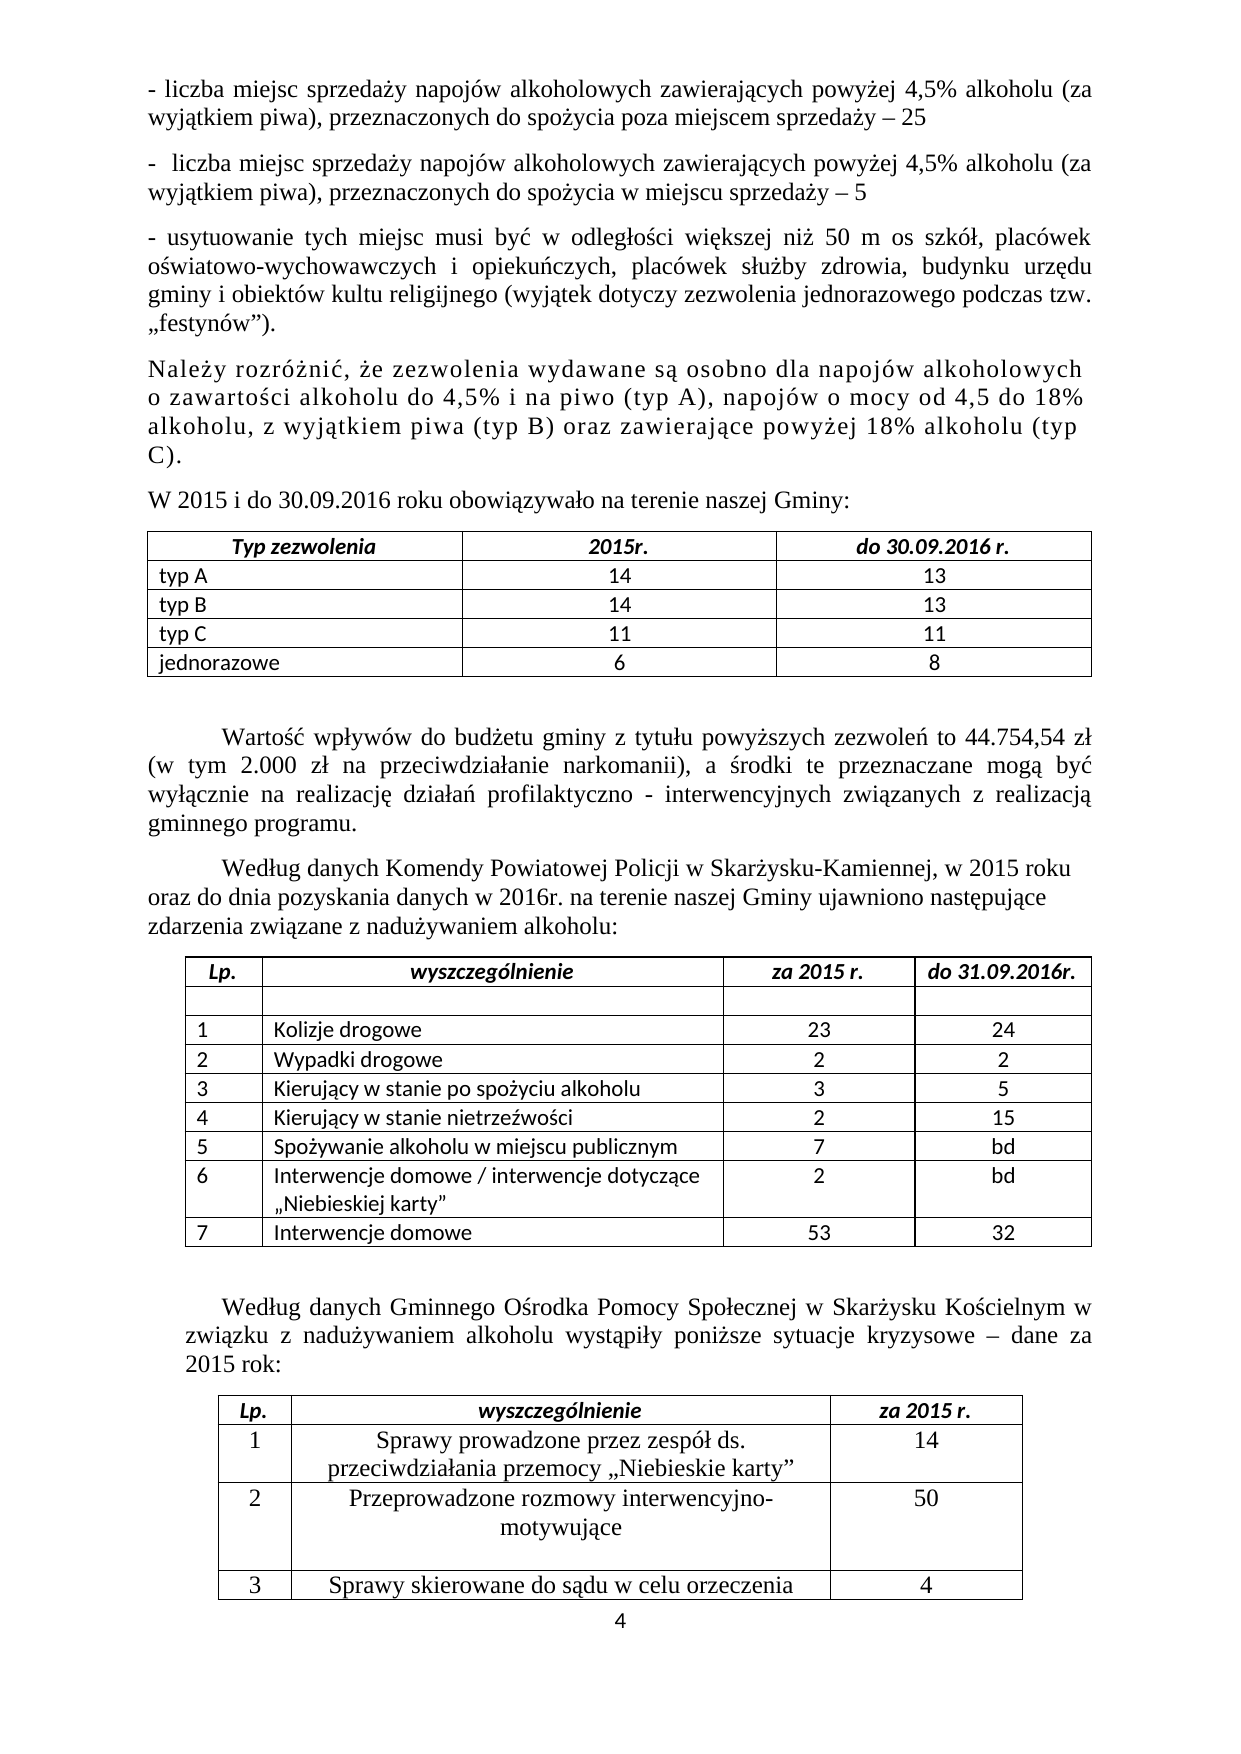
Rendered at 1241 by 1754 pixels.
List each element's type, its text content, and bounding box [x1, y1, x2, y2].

table_cell typ B [148, 590, 462, 618]
table_cell 11 [777, 619, 1091, 647]
table_cell 11 [463, 619, 776, 647]
table_cell [186, 987, 262, 1014]
table_cell Sprawy skierowane do sądu w celu orzeczenia [292, 1571, 830, 1599]
table_header do 31.09.2016r. [916, 958, 1091, 986]
table_cell 2 [724, 1161, 914, 1217]
table_cell Wypadki drogowe [263, 1045, 723, 1073]
table_cell typ A [148, 561, 462, 589]
table_cell bd [916, 1161, 1091, 1217]
table_cell 5 [916, 1074, 1091, 1102]
table_header wyszczególnienie [292, 1396, 830, 1424]
text Wartość wpływów do budżetu gminy z tytułu powyższych zezwoleń to 44.754,54 zł (w tym 2.000 zł na przeciwdziałanie narkomanii), a środki te przeznaczane mogą być wyłącznie na realizację działań profilaktyczno - interwencyjnych związanych z realizacją gminnego programu. [148, 722, 1093, 837]
table_cell 50 [831, 1483, 1022, 1569]
table_cell Interwencje domowe [263, 1218, 723, 1246]
text - usytuowanie tych miejsc musi być w odległości większej niż 50 m os szkół, placówek oświatowo-wychowawczych i opiekuńczych, placówek służby zdrowia, budynku urzędu gminy i obiektów kultu religijnego (wyjątek dotyczy zezwolenia jednorazowego podczas tzw. „festynów”). [148, 222, 1093, 337]
table_header za 2015 r. [831, 1396, 1022, 1424]
table_cell [724, 987, 914, 1014]
table_cell 3 [219, 1571, 291, 1599]
table_cell Spożywanie alkoholu w miejscu publicznym [263, 1132, 723, 1160]
table_header 2015r. [463, 532, 776, 560]
table_cell 32 [916, 1218, 1091, 1246]
table_cell 4 [186, 1103, 262, 1131]
table_cell 14 [463, 561, 776, 589]
table_cell Interwencje domowe / interwencje dotyczące „Niebieskiej karty” [263, 1161, 723, 1217]
table_cell Przeprowadzone rozmowy interwencyjno-motywujące [292, 1483, 830, 1569]
table_cell 14 [463, 590, 776, 618]
table_cell 2 [186, 1045, 262, 1073]
table_cell 7 [186, 1218, 262, 1246]
table_cell typ C [148, 619, 462, 647]
table_cell 3 [186, 1074, 262, 1102]
table_cell 2 [916, 1045, 1091, 1073]
table_cell 4 [831, 1571, 1022, 1599]
table_cell 14 [831, 1425, 1022, 1482]
text Należy rozróżnić, że zezwolenia wydawane są osobno dla napojów alkoholowych o zawartości alkoholu do 4,5% i na piwo (typ A), napojów o mocy od 4,5 do 18% alkoholu, z wyjątkiem piwa (typ B) oraz zawierające powyżej 18% alkoholu (typ C). [148, 354, 1093, 469]
table_header Typ zezwolenia [148, 532, 462, 560]
table_cell 2 [724, 1045, 914, 1073]
table_cell Sprawy prowadzone przez zespół ds. przeciwdziałania przemocy „Niebieskie karty” [292, 1425, 830, 1482]
table_cell jednorazowe [148, 648, 462, 676]
table_cell 53 [724, 1218, 914, 1246]
table_cell 6 [186, 1161, 262, 1217]
text W 2015 i do 30.09.2016 roku obowiązywało na terenie naszej Gminy: [148, 485, 1093, 514]
table_header wyszczególnienie [263, 958, 723, 986]
table_cell 15 [916, 1103, 1091, 1131]
table_cell 23 [724, 1016, 914, 1044]
text - liczba miejsc sprzedaży napojów alkoholowych zawierających powyżej 4,5% alkoholu (za wyjątkiem piwa), przeznaczonych do spożycia poza miejscem sprzedaży – 25 [148, 74, 1093, 131]
table_cell 1 [186, 1016, 262, 1044]
text Według danych Komendy Powiatowej Policji w Skarżysku-Kamiennej, w 2015 roku oraz do dnia pozyskania danych w 2016r. na terenie naszej Gminy ujawniono następujące zdarzenia związane z nadużywaniem alkoholu: [148, 853, 1093, 940]
table_cell [263, 987, 723, 1014]
table_cell 1 [219, 1425, 291, 1482]
text - liczba miejsc sprzedaży napojów alkoholowych zawierających powyżej 4,5% alkoholu (za wyjątkiem piwa), przeznaczonych do spożycia w miejscu sprzedaży – 5 [148, 148, 1093, 205]
table_cell 13 [777, 561, 1091, 589]
table_header Lp. [186, 958, 262, 986]
table_cell 8 [777, 648, 1091, 676]
table_header za 2015 r. [724, 958, 914, 986]
table_cell 24 [916, 1016, 1091, 1044]
table_cell 13 [777, 590, 1091, 618]
table_cell 3 [724, 1074, 914, 1102]
table_cell 6 [463, 648, 776, 676]
table_cell 5 [186, 1132, 262, 1160]
text Według danych Gminnego Ośrodka Pomocy Społecznej w Skarżysku Kościelnym w związku z nadużywaniem alkoholu wystąpiły poniższe sytuacje kryzysowe – dane za 2015 rok: [185, 1292, 1093, 1378]
table_cell Kolizje drogowe [263, 1016, 723, 1044]
table_cell Kierujący w stanie nietrzeźwości [263, 1103, 723, 1131]
table_header do 30.09.2016 r. [777, 532, 1091, 560]
table_cell Kierujący w stanie po spożyciu alkoholu [263, 1074, 723, 1102]
table_cell bd [916, 1132, 1091, 1160]
table_cell [916, 987, 1091, 1014]
table_cell 7 [724, 1132, 914, 1160]
table_header Lp. [219, 1396, 291, 1424]
table_cell 2 [724, 1103, 914, 1131]
table_cell 2 [219, 1483, 291, 1569]
